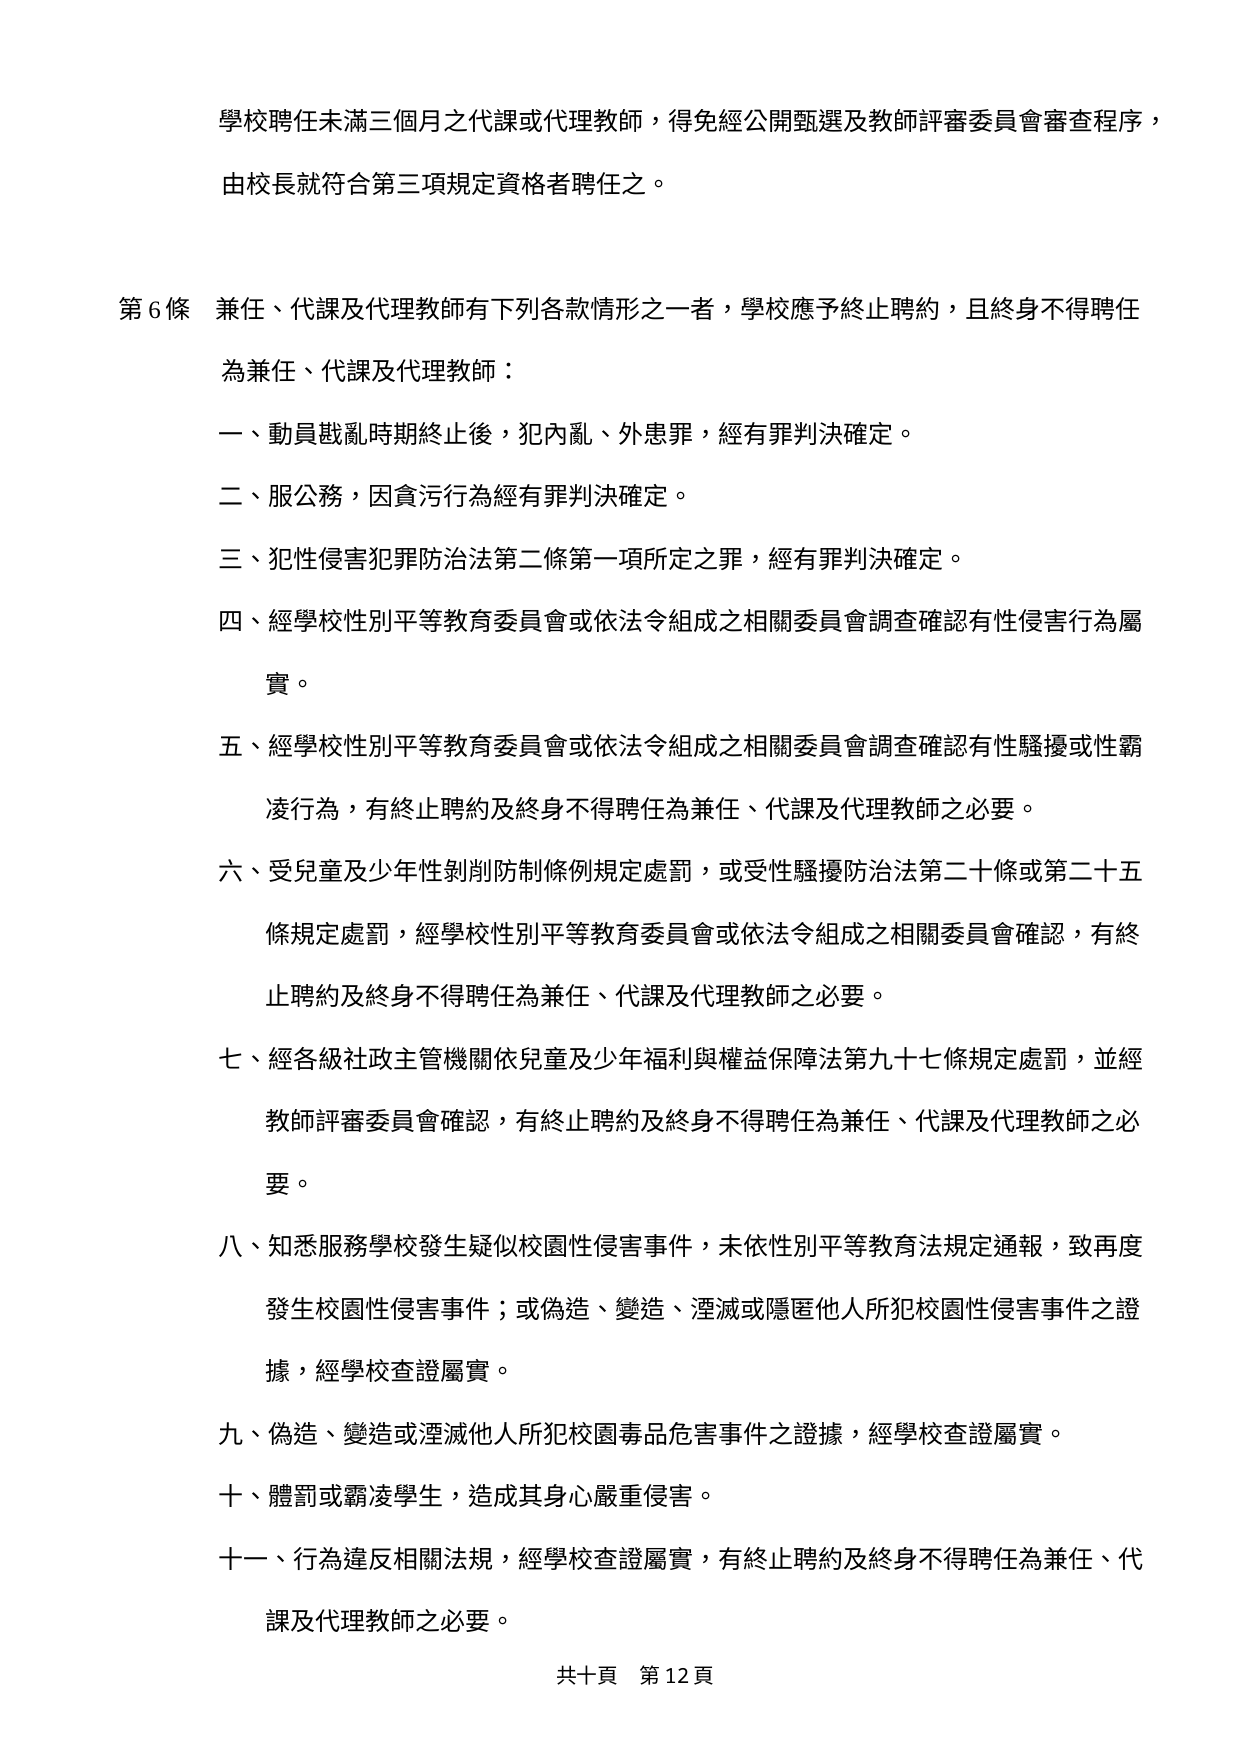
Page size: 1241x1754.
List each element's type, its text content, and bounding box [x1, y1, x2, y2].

text 十一、行為違反相關法規，經學校查證屬實，有終止聘約及終身不得聘任為兼任、代課及代理教師之必要。 [218, 1516, 1152, 1641]
text 七、經各級社政主管機關依兒童及少年福利與權益保障法第九十七條規定處罰，並經教師評審委員會確認，有終止聘約及終身不得聘任為兼任、代課及代理教師之必要。 [218, 1016, 1152, 1203]
text 三、犯性侵害犯罪防治法第二條第一項所定之罪，經有罪判決確定。 [218, 516, 1152, 578]
text 一、動員戡亂時期終止後，犯內亂、外患罪，經有罪判決確定。 [218, 391, 1152, 453]
text 第6條 兼任、代課及代理教師有下列各款情形之一者，學校應予終止聘約，且終身不得聘任為兼任、代課及代理教師： [118, 266, 1152, 391]
text 六、受兒童及少年性剝削防制條例規定處罰，或受性騷擾防治法第二十條或第二十五條規定處罰，經學校性別平等教育委員會或依法令組成之相關委員會確認，有終止聘約及終身不得聘任為兼任、代課及代理教師之必要。 [218, 828, 1152, 1016]
text 四、經學校性別平等教育委員會或依法令組成之相關委員會調查確認有性侵害行為屬實。 [218, 578, 1152, 703]
text 十、體罰或霸凌學生，造成其身心嚴重侵害。 [218, 1453, 1152, 1516]
text 學校聘任未滿三個月之代課或代理教師，得免經公開甄選及教師評審委員會審查程序，由校長就符合第三項規定資格者聘任之。 [218, 78, 1152, 203]
text 九、偽造、變造或湮滅他人所犯校園毒品危害事件之證據，經學校查證屬實。 [218, 1391, 1152, 1453]
text 五、經學校性別平等教育委員會或依法令組成之相關委員會調查確認有性騷擾或性霸凌行為，有終止聘約及終身不得聘任為兼任、代課及代理教師之必要。 [218, 703, 1152, 828]
text 二、服公務，因貪污行為經有罪判決確定。 [218, 453, 1152, 516]
text 八、知悉服務學校發生疑似校園性侵害事件，未依性別平等教育法規定通報，致再度發生校園性侵害事件；或偽造、變造、湮滅或隱匿他人所犯校園性侵害事件之證據，經學校查證屬實。 [218, 1203, 1152, 1391]
